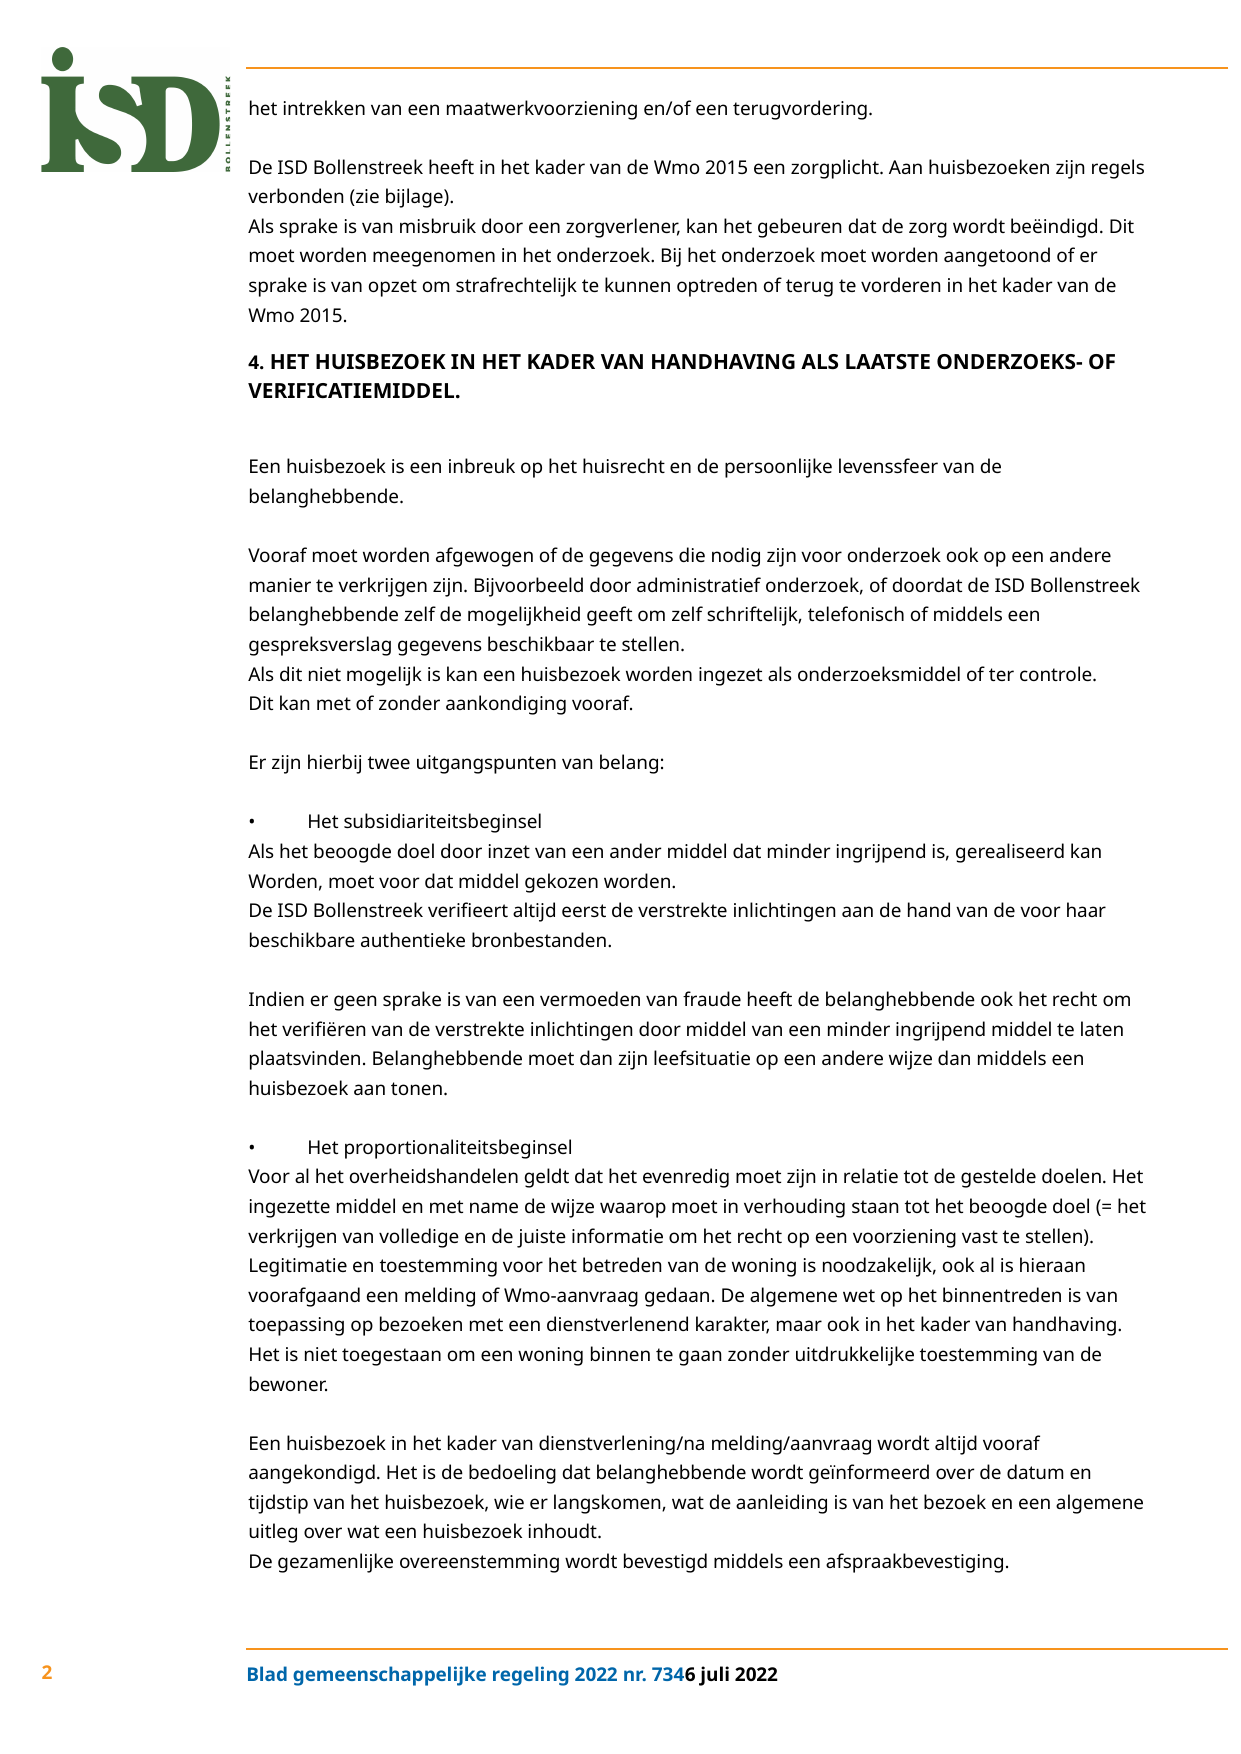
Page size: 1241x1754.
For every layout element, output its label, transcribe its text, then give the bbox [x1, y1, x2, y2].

text De ISD Bollenstreek verifieert altijd eerst de verstrekte inlichtingen aan de hand van de voor haar beschikbare authentieke bronbestanden. [248, 897, 1152, 953]
list Het proportionaliteitsbeginsel [248, 1134, 1152, 1160]
text Legitimatie en toestemming voor het betreden van de woning is noodzakelijk, ook al is hieraan voorafgaand een melding of Wmo-aanvraag gedaan. De algemene wet op het binnentreden is van toepassing op bezoeken met een dienstverlenend karakter, maar ook in het kader van handhaving. [248, 1252, 1152, 1337]
text 4. HET HUISBEZOEK IN HET KADER VAN HANDHAVING ALS LAATSTE ONDERZOEKS- OF VERIFICATIEMIDDEL. [248, 347, 1152, 404]
text Vooraf moet worden afgewogen of de gegevens die nodig zijn voor onderzoek ook op een andere manier te verkrijgen zijn. Bijvoorbeeld door administratief onderzoek, of doordat de ISD Bollenstreek belanghebbende zelf de mogelijkheid geeft om zelf schriftelijk, telefonisch of middels een gespreksverslag gegevens beschikbaar te stellen. [248, 542, 1152, 657]
text Het is niet toegestaan om een woning binnen te gaan zonder uitdrukkelijke toestemming van de bewoner. [248, 1341, 1152, 1396]
text het intrekken van een maatwerkvoorziening en/of een terugvordering. [248, 95, 1152, 121]
text Dit kan met of zonder aankondiging vooraf. [248, 690, 1152, 716]
text Een huisbezoek in het kader van dienstverlening/na melding/aanvraag wordt altijd vooraf aangekondigd. Het is de bedoeling dat belanghebbende wordt geïnformeerd over de datum en tijdstip van het huisbezoek, wie er langskomen, wat de aanleiding is van het bezoek en een algemene uitleg over wat een huisbezoek inhoudt. [248, 1430, 1152, 1544]
text De gezamenlijke overeenstemming wordt bevestigd middels een afspraakbevestiging. [248, 1548, 1152, 1574]
text Als sprake is van misbruik door een zorgverlener, kan het gebeuren dat de zorg wordt beëindigd. Dit moet worden meegenomen in het onderzoek. Bij het onderzoek moet worden aangetoond of er sprake is van opzet om strafrechtelijk te kunnen optreden of terug te vorderen in het kader van de Wmo 2015. [248, 213, 1152, 328]
picture [41, 47, 231, 172]
text Als dit niet mogelijk is kan een huisbezoek worden ingezet als onderzoeksmiddel of ter controle. [248, 661, 1152, 686]
text Er zijn hierbij twee uitgangspunten van belang: [248, 749, 1152, 775]
text Voor al het overheidshandelen geldt dat het evenredig moet zijn in relatie tot de gestelde doelen. Het ingezette middel en met name de wijze waarop moet in verhouding staan tot het beoogde doel (= het verkrijgen van volledige en de juiste informatie om het recht op een voorziening vast te stellen). [248, 1164, 1152, 1248]
text Als het beoogde doel door inzet van een ander middel dat minder ingrijpend is, gerealiseerd kan Worden, moet voor dat middel gekozen worden. [248, 838, 1152, 893]
text Een huisbezoek is een inbreuk op het huisrecht en de persoonlijke levenssfeer van de belanghebbende. [248, 454, 1152, 509]
text Indien er geen sprake is van een vermoeden van fraude heeft de belanghebbende ook het recht om het verifiëren van de verstrekte inlichtingen door middel van een minder ingrijpend middel te laten plaatsvinden. Belanghebbende moet dan zijn leefsituatie op een andere wijze dan middels een huisbezoek aan tonen. [248, 986, 1152, 1101]
list Het subsidiariteitsbeginsel [248, 809, 1152, 834]
text De ISD Bollenstreek heeft in het kader van de Wmo 2015 een zorgplicht. Aan huisbezoeken zijn regels verbonden (zie bijlage). [248, 154, 1152, 209]
